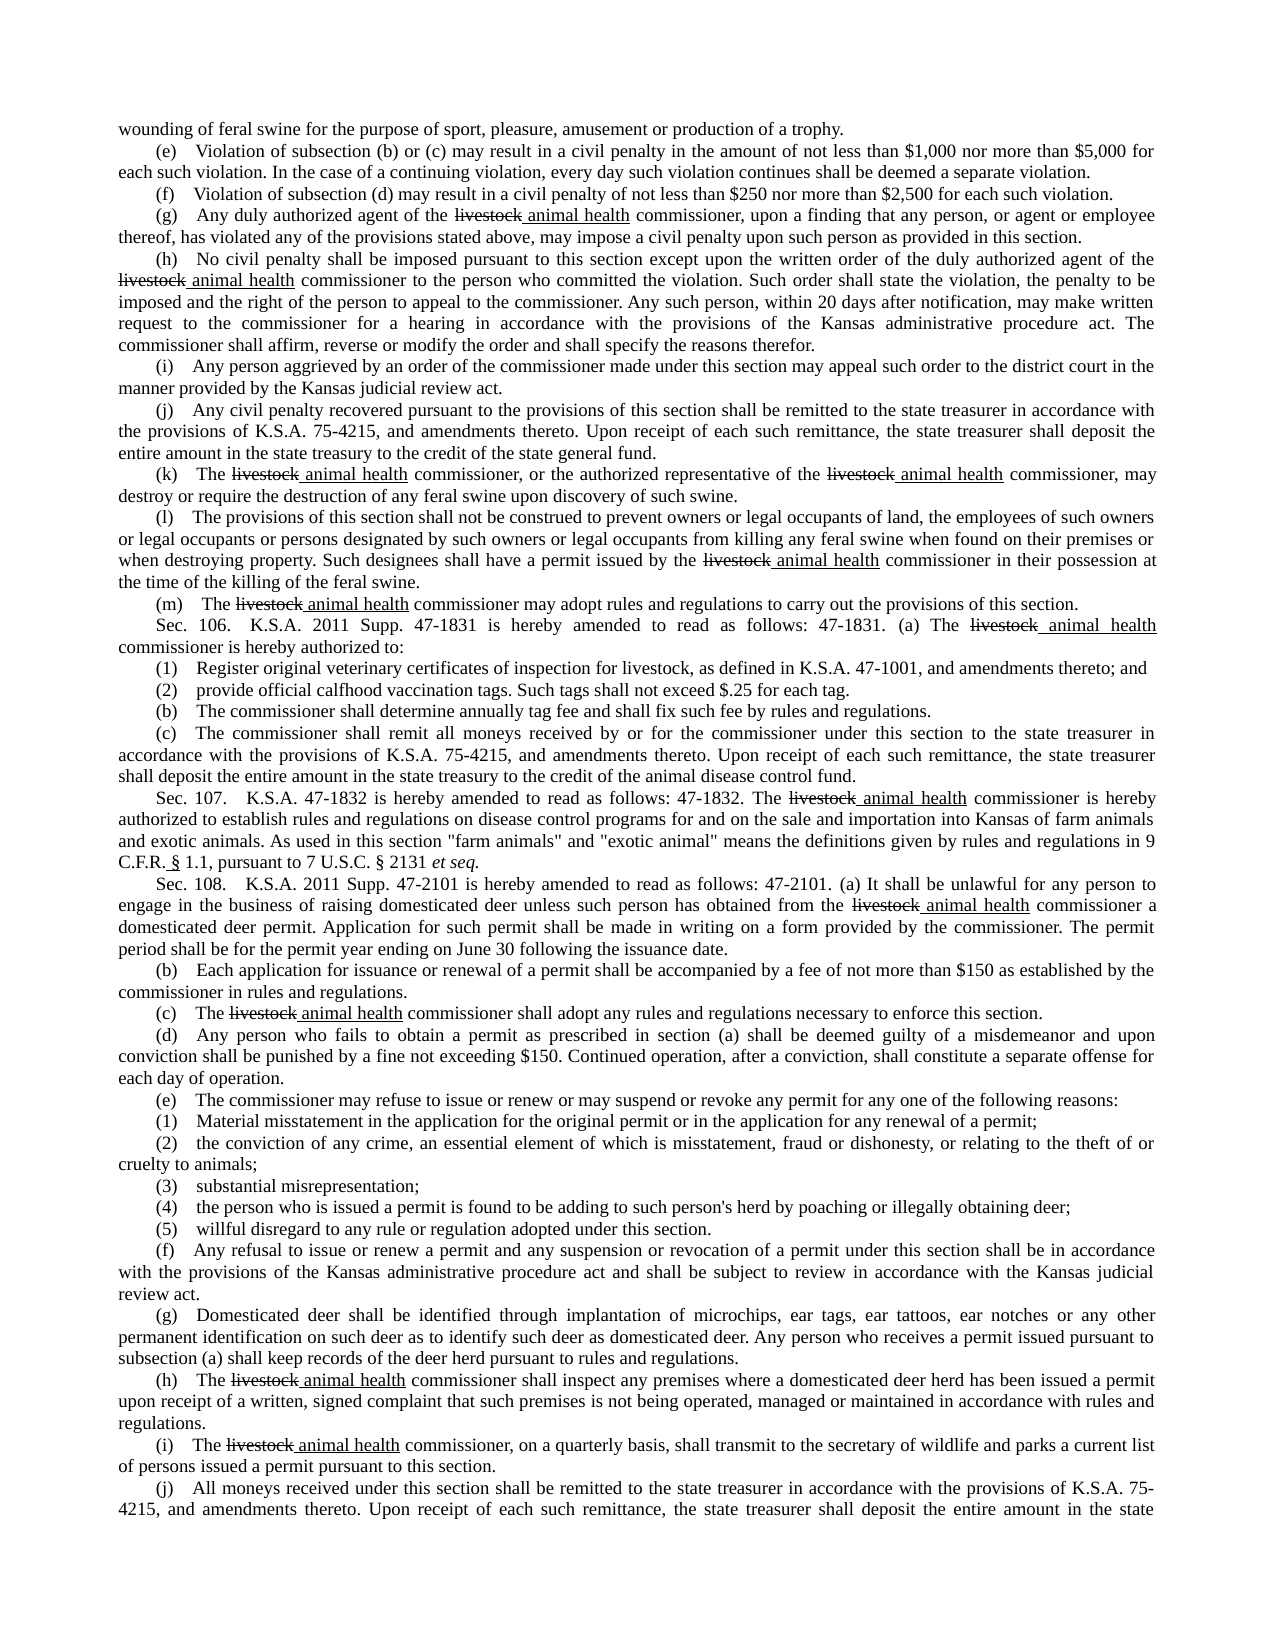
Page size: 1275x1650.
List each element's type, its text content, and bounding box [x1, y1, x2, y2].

text (i) The livestock animal health commissioner, on a quarterly basis, shall transmit to the secretary of wildlife and parks a current list of persons issued a permit pursuant to this section. [118, 1433, 1157, 1477]
text Sec. 106. K.S.A. 2011 Supp. 47-1831 is hereby amended to read as follows: 47-1831. (a) The livestock animal health commissioner is hereby authorized to: [118, 614, 1157, 657]
text (5) willful disregard to any rule or regulation adopted under this section. [118, 1218, 1157, 1239]
text (g) Any duly authorized agent of the livestock animal health commissioner, upon a finding that any person, or agent or employee thereof, has violated any of the provisions stated above, may impose a civil penalty upon such person as provided in this section. [118, 204, 1157, 247]
text (c) The livestock animal health commissioner shall adopt any rules and regulations necessary to enforce this section. [118, 1002, 1157, 1024]
text (j) All moneys received under this section shall be remitted to the state treasurer in accordance with the provisions of K.S.A. 75-4215, and amendments thereto. Upon receipt of each such remittance, the state treasurer shall deposit the entire amount in the state [118, 1477, 1157, 1520]
text (b) The commissioner shall determine annually tag fee and shall fix such fee by rules and regulations. [118, 700, 1157, 722]
text (f) Violation of subsection (d) may result in a civil penalty of not less than $250 nor more than $2,500 for each such violation. [118, 183, 1157, 204]
text (e) Violation of subsection (b) or (c) may result in a civil penalty in the amount of not less than $1,000 nor more than $5,000 for each such violation. In the case of a continuing violation, every day such violation continues shall be deemed a separate violation. [118, 140, 1157, 183]
text (1) Register original veterinary certificates of inspection for livestock, as defined in K.S.A. 47-1001, and amendments thereto; and [118, 657, 1157, 679]
text (c) The commissioner shall remit all moneys received by or for the commissioner under this section to the state treasurer in accordance with the provisions of K.S.A. 75-4215, and amendments thereto. Upon receipt of each such remittance, the state treasurer shall deposit the entire amount in the state treasury to the credit of the animal disease control fund. [118, 722, 1157, 787]
text (j) Any civil penalty recovered pursuant to the provisions of this section shall be remitted to the state treasurer in accordance with the provisions of K.S.A. 75-4215, and amendments thereto. Upon receipt of each such remittance, the state treasurer shall deposit the entire amount in the state treasury to the credit of the state general fund. [118, 398, 1157, 463]
text (1) Material misstatement in the application for the original permit or in the application for any renewal of a permit; [118, 1110, 1157, 1132]
text (4) the person who is issued a permit is found to be adding to such person's herd by poaching or illegally obtaining deer; [118, 1196, 1157, 1218]
text (e) The commissioner may refuse to issue or renew or may suspend or revoke any permit for any one of the following reasons: [118, 1088, 1157, 1110]
text (2) provide official calfhood vaccination tags. Such tags shall not exceed $.25 for each tag. [118, 679, 1157, 700]
text (k) The livestock animal health commissioner, or the authorized representative of the livestock animal health commissioner, may destroy or require the destruction of any feral swine upon discovery of such swine. [118, 463, 1157, 506]
text (b) Each application for issuance or renewal of a permit shall be accompanied by a fee of not more than $150 as established by the commissioner in rules and regulations. [118, 959, 1157, 1002]
text (3) substantial misrepresentation; [118, 1175, 1157, 1196]
text (l) The provisions of this section shall not be construed to prevent owners or legal occupants of land, the employees of such owners or legal occupants or persons designated by such owners or legal occupants from killing any feral swine when found on their premises or when destroying property. Such designees shall have a permit issued by the livestock animal health commissioner in their possession at the time of the killing of the feral swine. [118, 506, 1157, 592]
text (g) Domesticated deer shall be identified through implantation of microchips, ear tags, ear tattoos, ear notches or any other permanent identification on such deer as to identify such deer as domesticated deer. Any person who receives a permit issued pursuant to subsection (a) shall keep records of the deer herd pursuant to rules and regulations. [118, 1304, 1157, 1369]
text wounding of feral swine for the purpose of sport, pleasure, amusement or production of a trophy. [118, 118, 1157, 140]
text (2) the conviction of any crime, an essential element of which is misstatement, fraud or dishonesty, or relating to the theft of or cruelty to animals; [118, 1132, 1157, 1175]
text (f) Any refusal to issue or renew a permit and any suspension or revocation of a permit under this section shall be in accordance with the provisions of the Kansas administrative procedure act and shall be subject to review in accordance with the Kansas judicial review act. [118, 1239, 1157, 1304]
text Sec. 107. K.S.A. 47-1832 is hereby amended to read as follows: 47-1832. The livestock animal health commissioner is hereby authorized to establish rules and regulations on disease control programs for and on the sale and importation into Kansas of farm animals and exotic animals. As used in this section "farm animals" and "exotic animal" means the definitions given by rules and regulations in 9 C.F.R. § 1.1, pursuant to 7 U.S.C. § 2131 et seq. [118, 787, 1157, 873]
text (d) Any person who fails to obtain a permit as prescribed in section (a) shall be deemed guilty of a misdemeanor and upon conviction shall be punished by a fine not exceeding $150. Continued operation, after a conviction, shall constitute a separate offense for each day of operation. [118, 1024, 1157, 1088]
text (h) The livestock animal health commissioner shall inspect any premises where a domesticated deer herd has been issued a permit upon receipt of a written, signed complaint that such premises is not being operated, managed or maintained in accordance with rules and regulations. [118, 1369, 1157, 1433]
text (m) The livestock animal health commissioner may adopt rules and regulations to carry out the provisions of this section. [118, 592, 1157, 614]
text (h) No civil penalty shall be imposed pursuant to this section except upon the written order of the duly authorized agent of the livestock animal health commissioner to the person who committed the violation. Such order shall state the violation, the penalty to be imposed and the right of the person to appeal to the commissioner. Any such person, within 20 days after notification, may make written request to the commissioner for a hearing in accordance with the provisions of the Kansas administrative procedure act. The commissioner shall affirm, reverse or modify the order and shall specify the reasons therefor. [118, 247, 1157, 355]
text (i) Any person aggrieved by an order of the commissioner made under this section may appeal such order to the district court in the manner provided by the Kansas judicial review act. [118, 355, 1157, 398]
text Sec. 108. K.S.A. 2011 Supp. 47-2101 is hereby amended to read as follows: 47-2101. (a) It shall be unlawful for any person to engage in the business of raising domesticated deer unless such person has obtained from the livestock animal health commissioner a domesticated deer permit. Application for such permit shall be made in writing on a form provided by the commissioner. The permit period shall be for the permit year ending on June 30 following the issuance date. [118, 873, 1157, 959]
